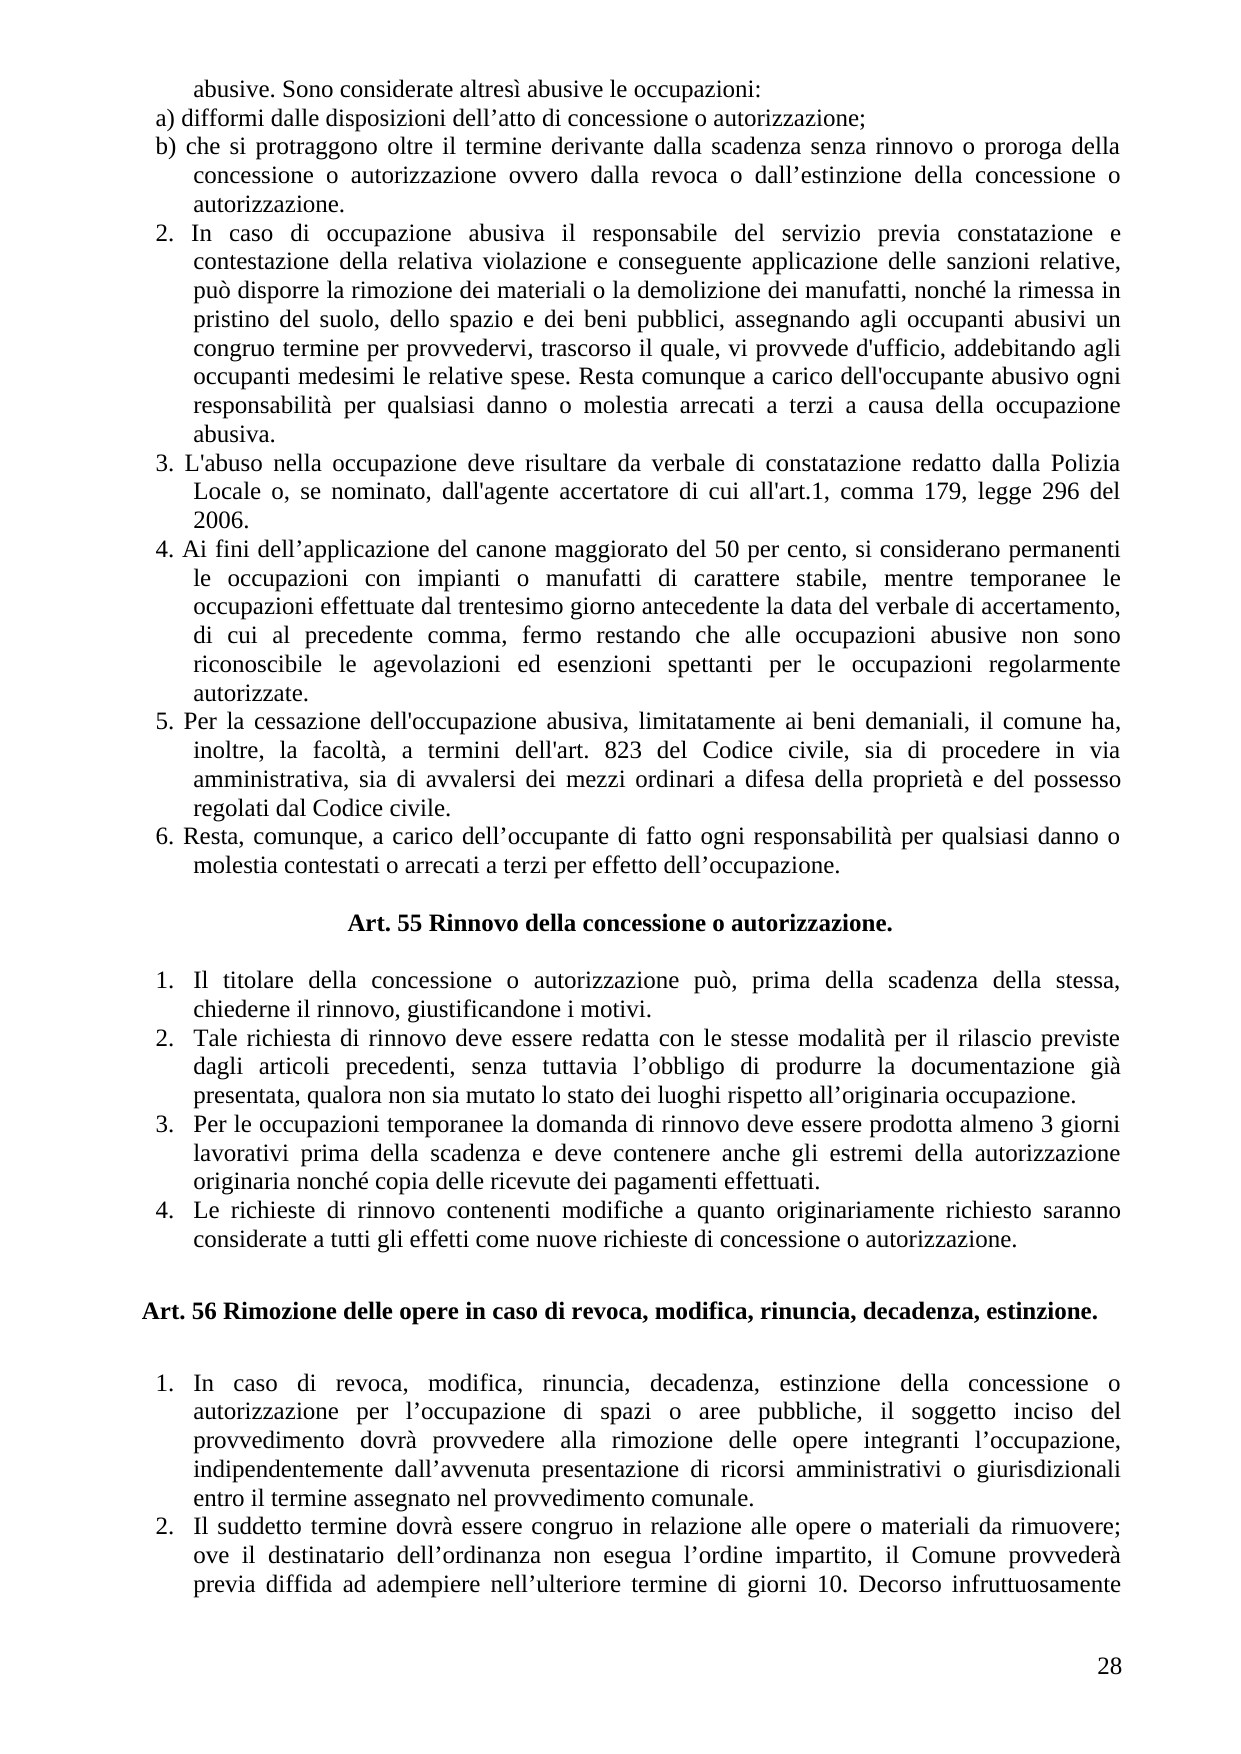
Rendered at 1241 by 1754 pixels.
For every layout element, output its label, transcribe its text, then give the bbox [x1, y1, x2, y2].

text a) difformi dalle disposizioni dell’atto di concessione o autorizzazione; [155, 103, 1122, 131]
text 2. In caso di occupazione abusiva il responsabile del servizio previa constatazione e contestazione della relativa violazione e conseguente applicazione delle sanzioni relative, può disporre la rimozione dei materiali o la demolizione dei manufatti, nonché la rimessa in pristino del suolo, dello spazio e dei beni pubblici, assegnando agli occupanti abusivi un congruo termine per provvedervi, trascorso il quale, vi provvede d'ufficio, addebitando agli occupanti medesimi le relative spese. Resta comunque a carico dell'occupante abusivo ogni responsabilità per qualsiasi danno o molestia arrecati a terzi a causa della occupazione abusiva. [155, 218, 1122, 448]
list Per le occupazioni temporanee la domanda di rinnovo deve essere prodotta almeno 3 giorni lavorativi prima della scadenza e deve contenere anche gli estremi della autorizzazione originaria nonché copia delle ricevute dei pagamenti effettuati. [155, 1109, 1122, 1195]
list Le richieste di rinnovo contenenti modifiche a quanto originariamente richiesto saranno considerate a tutti gli effetti come nuove richieste di concessione o autorizzazione. [155, 1195, 1122, 1253]
list Il titolare della concessione o autorizzazione può, prima della scadenza della stessa, chiederne il rinnovo, giustificandone i motivi. [155, 965, 1122, 1023]
text 3. L'abuso nella occupazione deve risultare da verbale di constatazione redatto dalla Polizia Locale o, se nominato, dall'agente accertatore di cui all'art.1, comma 179, legge 296 del 2006. [155, 448, 1122, 534]
text 5. Per la cessazione dell'occupazione abusiva, limitatamente ai beni demaniali, il comune ha, inoltre, la facoltà, a termini dell'art. 823 del Codice civile, sia di procedere in via amministrativa, sia di avvalersi dei mezzi ordinari a difesa della proprietà e del possesso regolati dal Codice civile. [155, 706, 1122, 821]
text 6. Resta, comunque, a carico dell’occupante di fatto ogni responsabilità per qualsiasi danno o molestia contestati o arrecati a terzi per effetto dell’occupazione. [155, 821, 1122, 879]
text b) che si protraggono oltre il termine derivante dalla scadenza senza rinnovo o proroga della concessione o autorizzazione ovvero dalla revoca o dall’estinzione della concessione o autorizzazione. [155, 131, 1122, 218]
text 4. Ai fini dell’applicazione del canone maggiorato del 50 per cento, si considerano permanenti le occupazioni con impianti o manufatti di carattere stabile, mentre temporanee le occupazioni effettuate dal trentesimo giorno antecedente la data del verbale di accertamento, di cui al precedente comma, fermo restando che alle occupazioni abusive non sono riconoscibile le agevolazioni ed esenzioni spettanti per le occupazioni regolarmente autorizzate. [155, 534, 1122, 706]
subtitle Art. 56 Rimozione delle opere in caso di revoca, modifica, rinuncia, decadenza, estinzione. [118, 1296, 1122, 1324]
list In caso di revoca, modifica, rinuncia, decadenza, estinzione della concessione o autorizzazione per l’occupazione di spazi o aree pubbliche, il soggetto inciso del provvedimento dovrà provvedere alla rimozione delle opere integranti l’occupazione, indipendentemente dall’avvenuta presentazione di ricorsi amministrativi o giurisdizionali entro il termine assegnato nel provvedimento comunale. [155, 1368, 1122, 1511]
list Tale richiesta di rinnovo deve essere redatta con le stesse modalità per il rilascio previste dagli articoli precedenti, senza tuttavia l’obbligo di produrre la documentazione già presentata, qualora non sia mutato lo stato dei luoghi rispetto all’originaria occupazione. [155, 1023, 1122, 1109]
text abusive. Sono considerate altresì abusive le occupazioni: [155, 74, 1122, 103]
list Il suddetto termine dovrà essere congruo in relazione alle opere o materiali da rimuovere; ove il destinatario dell’ordinanza non esegua l’ordine impartito, il Comune provvederà previa diffida ad adempiere nell’ulteriore termine di giorni 10. Decorso infruttuosamente [155, 1511, 1122, 1598]
subtitle Art. 55 rinnovo della concessione o autorizzazione. [118, 908, 1122, 936]
